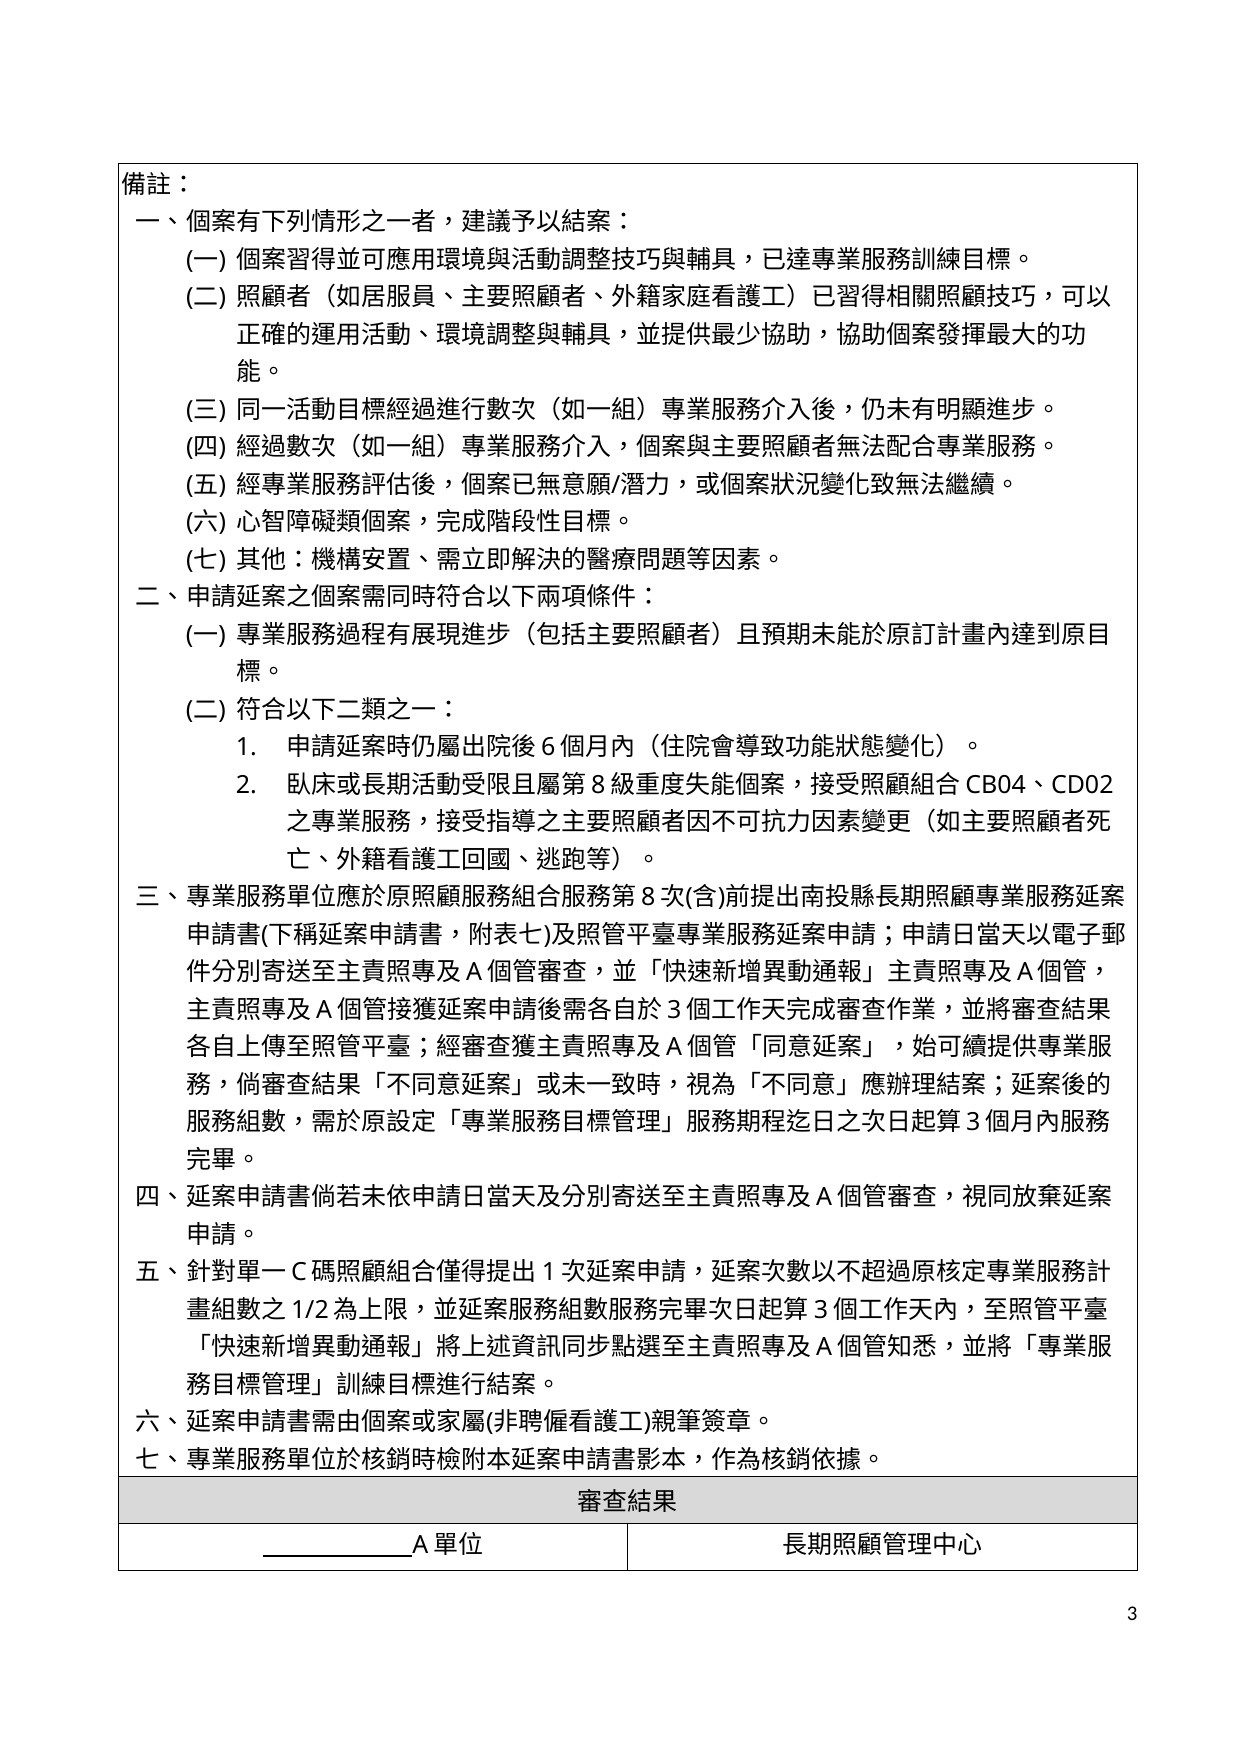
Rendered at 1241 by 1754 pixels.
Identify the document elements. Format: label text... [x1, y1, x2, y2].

table_cell 長期照顧管理中心 [628, 1524, 1137, 1569]
table_cell 備註： 個案有下列情形之一者，建議予以結案： 個案習得並可應用環境與活動調整技巧與輔具，已達專業服務訓練目標。 照顧者（如居服員、主要照顧者、外籍家庭看護工）已習得相關照顧技巧，可以正確的運用活動、環境調整與輔具，並提供最少協助，協助個案發揮最大的功能。 同一活動目標經過進行數次（如一組）專業服務介入後，仍未有明顯進步。 經過數次（如一組）專業服務介入，個案與主要照顧者無法配合專業服務。 經專業服務評估後，個案已無意願/潛力，或個案狀況變化致無法繼續。 心智障礙類個案，完成階段性目標。 其他：機構安置、需立即解決的醫療問題等因素。 申請延案之個案需同時符合以下兩項條件： 專業服務過程有展現進步（包括主要照顧者）且預期未能於原訂計畫內達到原目標。 符合以下二類之一： 申請延案時仍屬出院後6個月內（住院會導致功能狀態變化）。 臥床或長期活動受限且屬第8級重度失能個案，接受照顧組合CB04、CD02之專業服務，接受指導之主要照顧者因不可抗力因素變更（如主要照顧者死亡、外籍看護工回國、逃跑等）。 專業服務單位應於原照顧服務組合服務第8次(含)前提出南投縣長期照顧專業服務延案申請書(下稱延案申請書，附表七)及照管平臺專業服務延案申請；申請日當天以電子郵件分別寄送至主責照專及A個管審查，並「快速新增異動通報」主責照專及A個管，主責照專及A個管接獲延案申請後需各自於3個工作天完成審查作業，並將審查結果各自上傳至照管平臺；經審查獲主責照專及A個管「同意延案」，始可續提供專業服務，倘審查結果「不同意延案」或未一致時，視為「不同意」應辦理結案；延案後的服務組數，需於原設定「專業服務目標管理」服務期程迄日之次日起算3個月內服務完畢。 延案申請書倘若未依申請日當天及分別寄送至主責照專及A個管審查，視同放棄延案申請。 針對單一C碼照顧組合僅得提出1次延案申請，延案次數以不超過原核定專業服務計畫組數之1/2為上限，並延案服務組數服務完畢次日起算3個工作天內，至照管平臺「快速新增異動通報」將上述資訊同步點選至主責照專及A個管知悉，並將「專業服務目標管理」訓練目標進行結案。 延案申請書需由個案或家屬(非聘僱看護工)親筆簽章。 專業服務單位於核銷時檢附本延案申請書影本，作為核銷依據。 [119, 164, 1137, 1476]
table_cell A單位 [119, 1524, 627, 1569]
table_cell 審查結果 [119, 1477, 1137, 1523]
